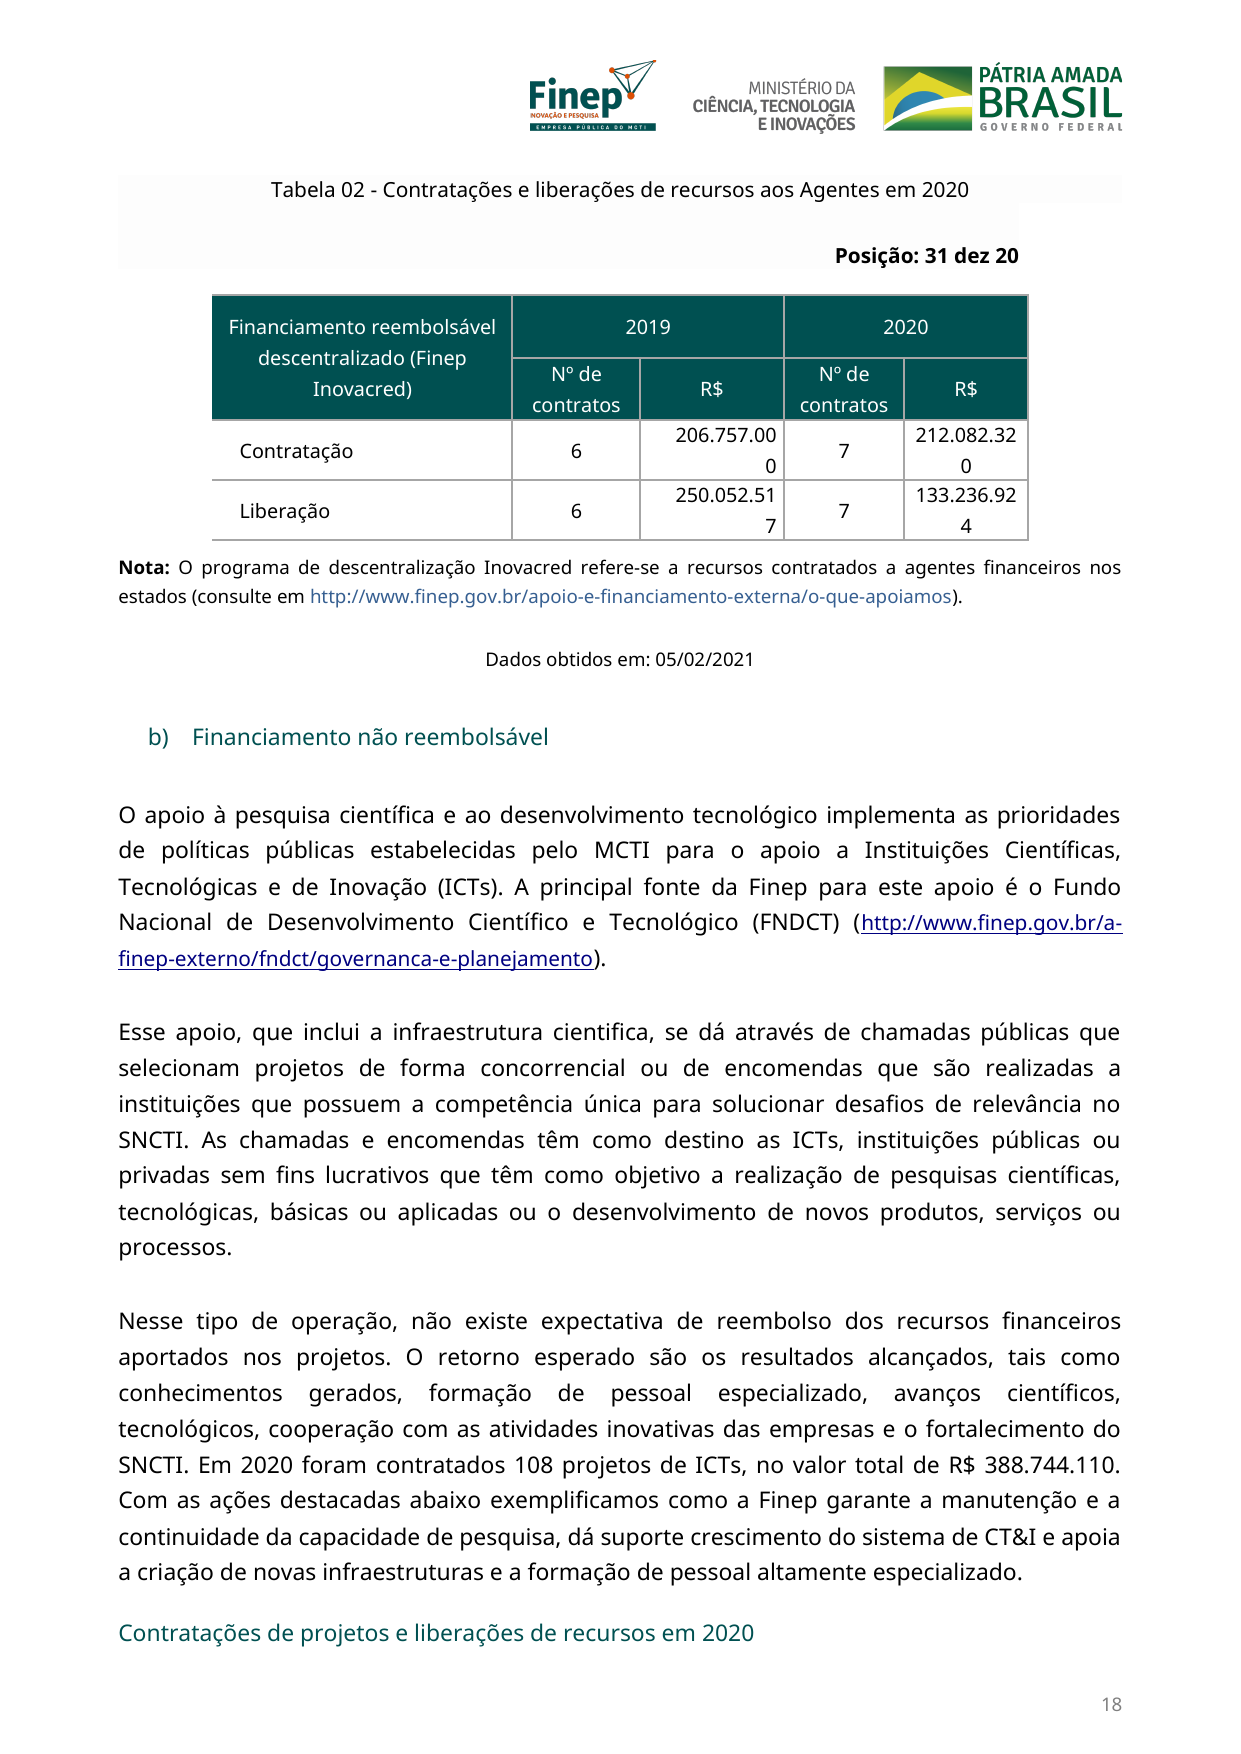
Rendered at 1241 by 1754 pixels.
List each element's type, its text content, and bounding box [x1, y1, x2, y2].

table_cell Contratação [212, 421, 511, 479]
table_cell Nº de contratos [513, 359, 639, 419]
text Nesse tipo de operação, não existe expectativa de reembolso dos recursos financeiros aportados nos projetos. O retorno esperado são os resultados alcançados, tais como conhecimentos gerados, formação de pessoal especializado, avanços científicos, tecnológicos, cooperação com as atividades inovativas das empresas e o fortalecimento do SNCTI. Em 2020 foram contratados 108 projetos de ICTs, no valor total de R$ 388.744.110. Com as ações destacadas abaixo exemplificamos como a Finep garante a manutenção e a continuidade da capacidade de pesquisa, dá suporte crescimento do sistema de CT&I e apoia a criação de novas infraestruturas e a formação de pessoal altamente especializado. [118, 1305, 1122, 1588]
picture [530, 60, 1123, 134]
table_cell Nº de contratos [785, 359, 903, 419]
table_cell 212.082.320 [905, 421, 1027, 479]
table_cell 6 [513, 421, 639, 479]
table_cell 206.757.000 [641, 421, 783, 479]
table_cell 7 [785, 421, 903, 479]
text Dados obtidos em: 05/02/2021 [118, 646, 1122, 671]
text Tabela 02 - Contratações e liberações de recursos aos Agentes em 2020 [118, 175, 1122, 203]
table_header Financiamento reembolsável descentralizado (Finep Inovacred) [212, 296, 511, 419]
table_header 2020 [785, 296, 1027, 357]
text b) Financiamento não reembolsável [118, 721, 1122, 752]
table_header 2019 [513, 296, 783, 357]
text Esse apoio, que inclui a infraestrutura cientifica, se dá através de chamadas públicas que selecionam projetos de forma concorrencial ou de encomendas que são realizadas a instituições que possuem a competência única para solucionar desafios de relevância no SNCTI. As chamadas e encomendas têm como destino as ICTs, instituições públicas ou privadas sem fins lucrativos que têm como objetivo a realização de pesquisas científicas, tecnológicas, básicas ou aplicadas ou o desenvolvimento de novos produtos, serviços ou processos. [118, 1016, 1122, 1263]
text Contratações de projetos e liberações de recursos em 2020 [118, 1617, 1122, 1648]
table_cell Liberação [212, 481, 511, 539]
table_cell R$ [641, 359, 783, 419]
table_cell R$ [905, 359, 1027, 419]
text Posição: 31 dez 20 [118, 241, 1019, 269]
table_cell 133.236.924 [905, 481, 1027, 539]
text O apoio à pesquisa científica e ao desenvolvimento tecnológico implementa as prioridades de políticas públicas estabelecidas pelo MCTI para o apoio a Instituições Científicas, Tecnológicas e de Inovação (ICTs). A principal fonte da Finep para este apoio é o Fundo Nacional de Desenvolvimento Científico e Tecnológico (FNDCT) (http://www.finep.gov.br/a-finep-externo/fndct/governanca-e-planejamento). [118, 798, 1122, 973]
table_cell 250.052.517 [641, 481, 783, 539]
table_cell 7 [785, 481, 903, 539]
text Nota: O programa de descentralização Inovacred refere-se a recursos contratados a agentes financeiros nos estados (consulte em http://www.finep.gov.br/apoio-e-financiamento-externa/o-que-apoiamos). [118, 554, 1122, 609]
table_cell 6 [513, 481, 639, 539]
